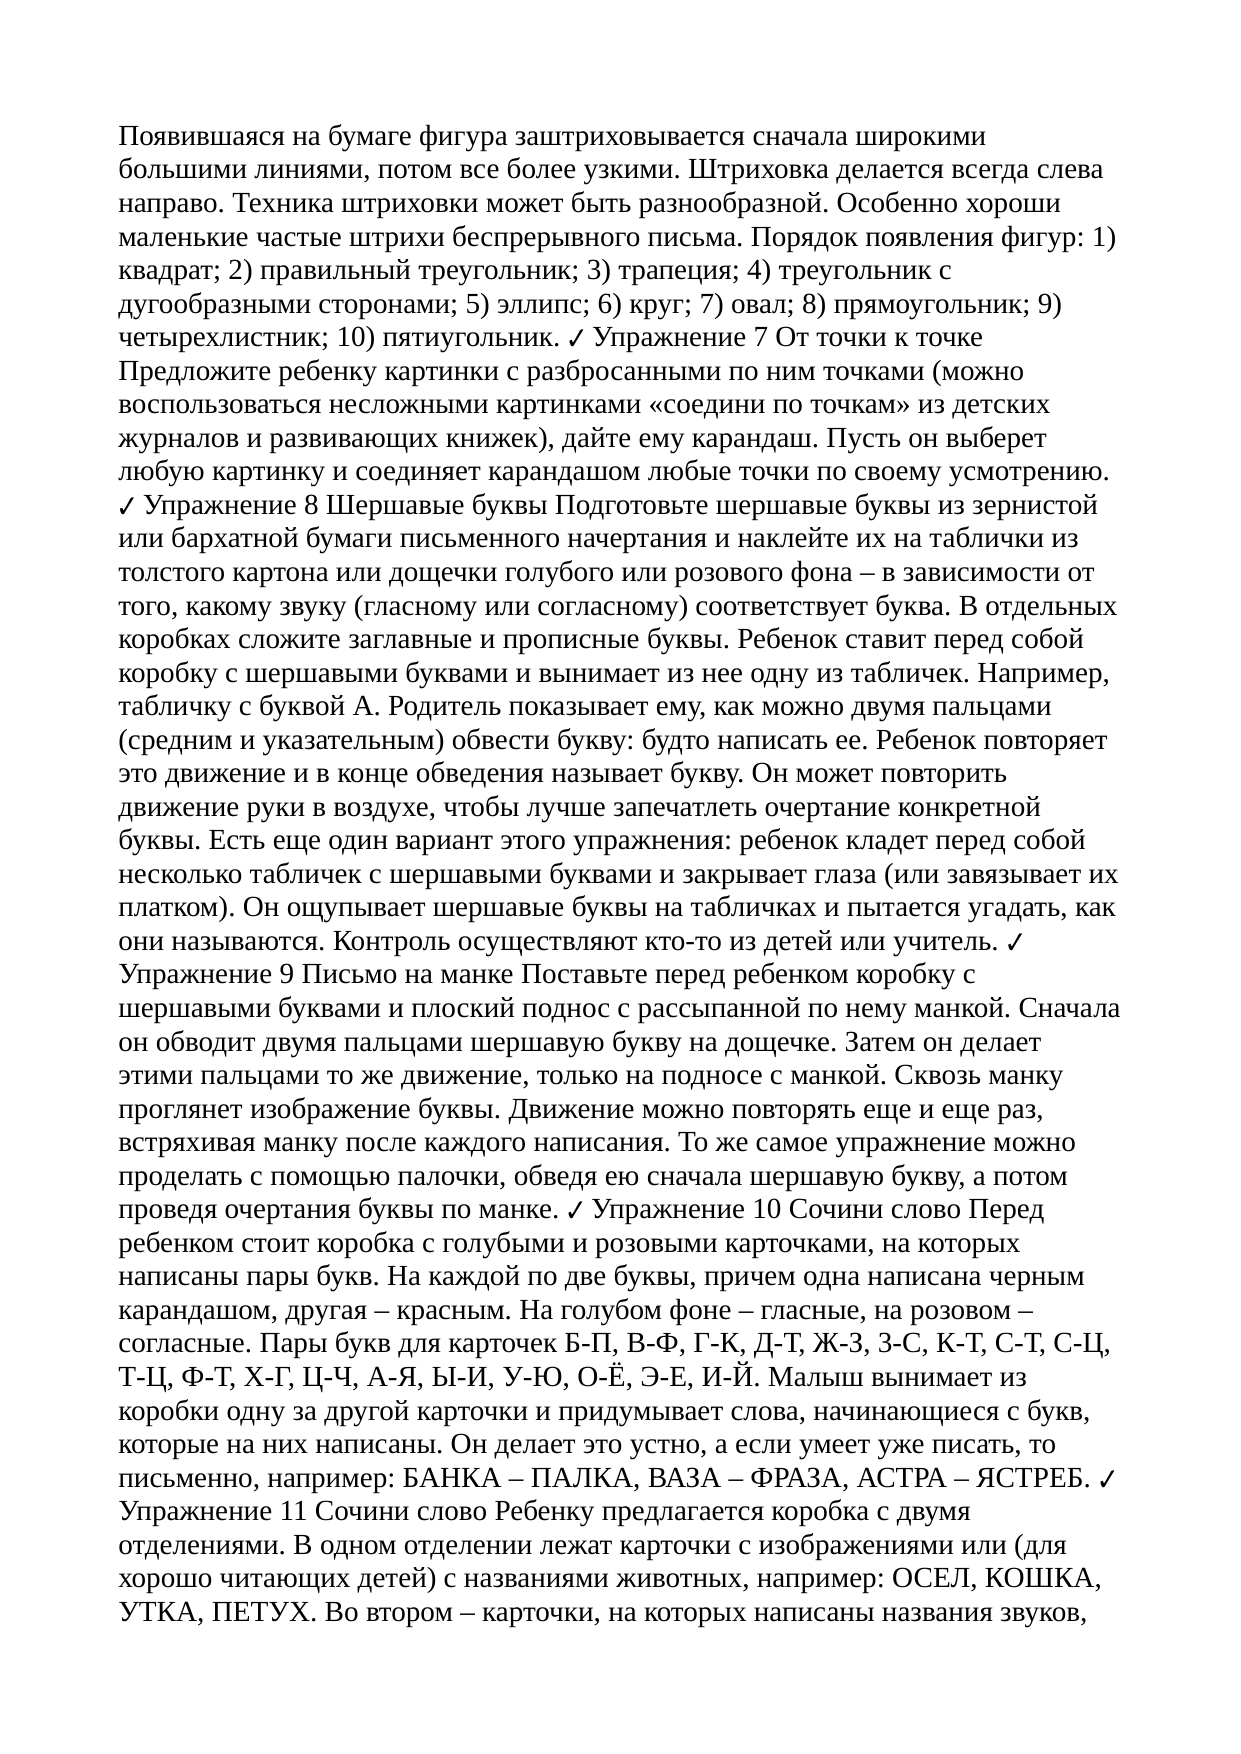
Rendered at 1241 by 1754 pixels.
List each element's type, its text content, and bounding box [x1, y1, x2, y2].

text Появившаяся на бумаге фигура заштриховывается сначала широкими большими линиями, потом все более узкими. Штриховка делается всегда слева направо. Техника штриховки может быть разнообразной. Особенно хороши маленькие частые штрихи беспрерывного письма. Порядок появления фигур: 1) квадрат; 2) правильный треугольник; 3) трапеция; 4) треугольник с дугообразными сторонами; 5) эллипс; 6) круг; 7) овал; 8) прямоугольник; 9) четырехлистник; 10) пятиугольник. ✔ Упражнение 7 От точки к точке Предложите ребенку картинки с разбросанными по ним точками (можно воспользоваться несложными картинками «соедини по точкам» из детских журналов и развивающих книжек), дайте ему карандаш. Пусть он выберет любую картинку и соединяет карандашом любые точки по своему усмотрению. ✔ Упражнение 8 Шершавые буквы Подготовьте шершавые буквы из зернистой или бархатной бумаги письменного начертания и наклейте их на таблички из толстого картона или дощечки голубого или розового фона – в зависимости от того, какому звуку (гласному или согласному) соответствует буква. В отдельных коробках сложите заглавные и прописные буквы. Ребенок ставит перед собой коробку с шершавыми буквами и вынимает из нее одну из табличек. Например, табличку с буквой А. Родитель показывает ему, как можно двумя пальцами (средним и указательным) обвести букву: будто написать ее. Ребенок повторяет это движение и в конце обведения называет букву. Он может повторить движение руки в воздухе, чтобы лучше запечатлеть очертание конкретной буквы. Есть еще один вариант этого упражнения: ребенок кладет перед собой несколько табличек с шершавыми буквами и закрывает глаза (или завязывает их платком). Он ощупывает шершавые буквы на табличках и пытается угадать, как они называются. Контроль осуществляют кто-то из детей или учитель. ✔ Упражнение 9 Письмо на манке Поставьте перед ребенком коробку с шершавыми буквами и плоский поднос с рассыпанной по нему манкой. Сначала он обводит двумя пальцами шершавую букву на дощечке. Затем он делает этими пальцами то же движение, только на подносе с манкой. Сквозь манку проглянет изображение буквы. Движение можно повторять еще и еще раз, встряхивая манку после каждого написания. То же самое упражнение можно проделать с помощью палочки, обведя ею сначала шершавую букву, а потом проведя очертания буквы по манке. ✔ Упражнение 10 Сочини слово Перед ребенком стоит коробка с голубыми и розовыми карточками, на которых написаны пары букв. На каждой по две буквы, причем одна написана черным карандашом, другая – красным. На голубом фоне – гласные, на розовом – согласные. Пары букв для карточек Б-П, В-Ф, Г-К, Д-Т, Ж-З, 3-С, К-Т, С-Т, С-Ц, Т-Ц, Ф-Т, Х-Г, Ц-Ч, А-Я, Ы-И, У-Ю, О-Ё, Э-Е, И-Й. Малыш вынимает из коробки одну за другой карточки и придумывает слова, начинающиеся с букв, которые на них написаны. Он делает это устно, а если умеет уже писать, то письменно, например: БАНКА – ПАЛКА, ВАЗА – ФРАЗА, АСТРА – ЯСТРЕБ. ✔ Упражнение 11 Сочини слово Ребенку предлагается коробка с двумя отделениями. В одном отделении лежат карточки с изображениями или (для хорошо читающих детей) с названиями животных, например: ОСЕЛ, КОШКА, УТКА, ПЕТУХ. Во втором – карточки, на которых написаны названия звуков, [118, 118, 1122, 1627]
